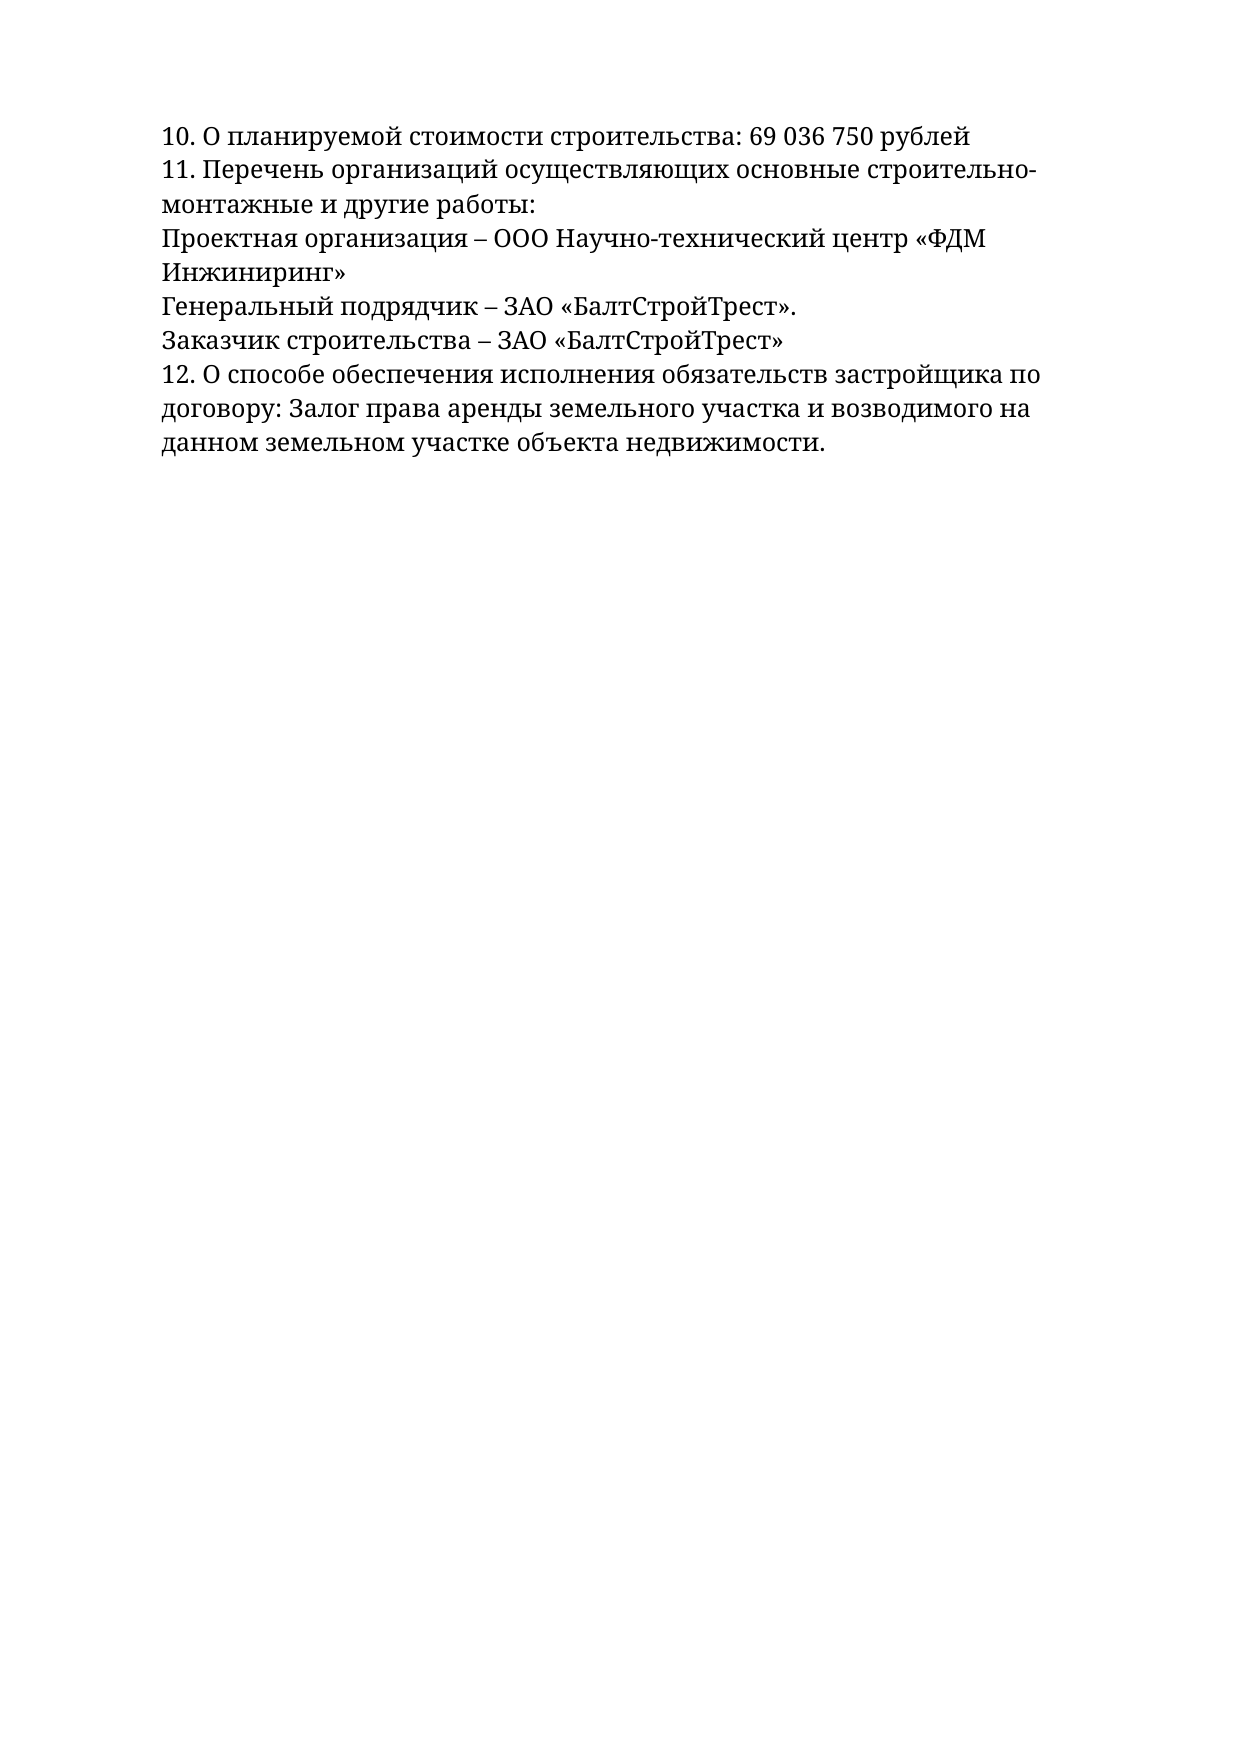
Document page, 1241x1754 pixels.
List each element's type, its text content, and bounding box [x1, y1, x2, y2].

text 10. О планируемой стоимости строительства: 69 036 750 рублей 11. Перечень организаций осуществляющих основные строительно-монтажные и другие работы: Проектная организация – ООО Научно-технический центр «ФДМ Инжиниринг» Генеральный подрядчик – ЗАО «БалтСтройТрест». Заказчик строительства – ЗАО «БалтСтройТрест» 12. О способе обеспечения исполнения обязательств застройщика по договору: Залог права аренды земельного участка и возводимого на данном земельном участке объекта недвижимости. [161, 118, 1108, 459]
